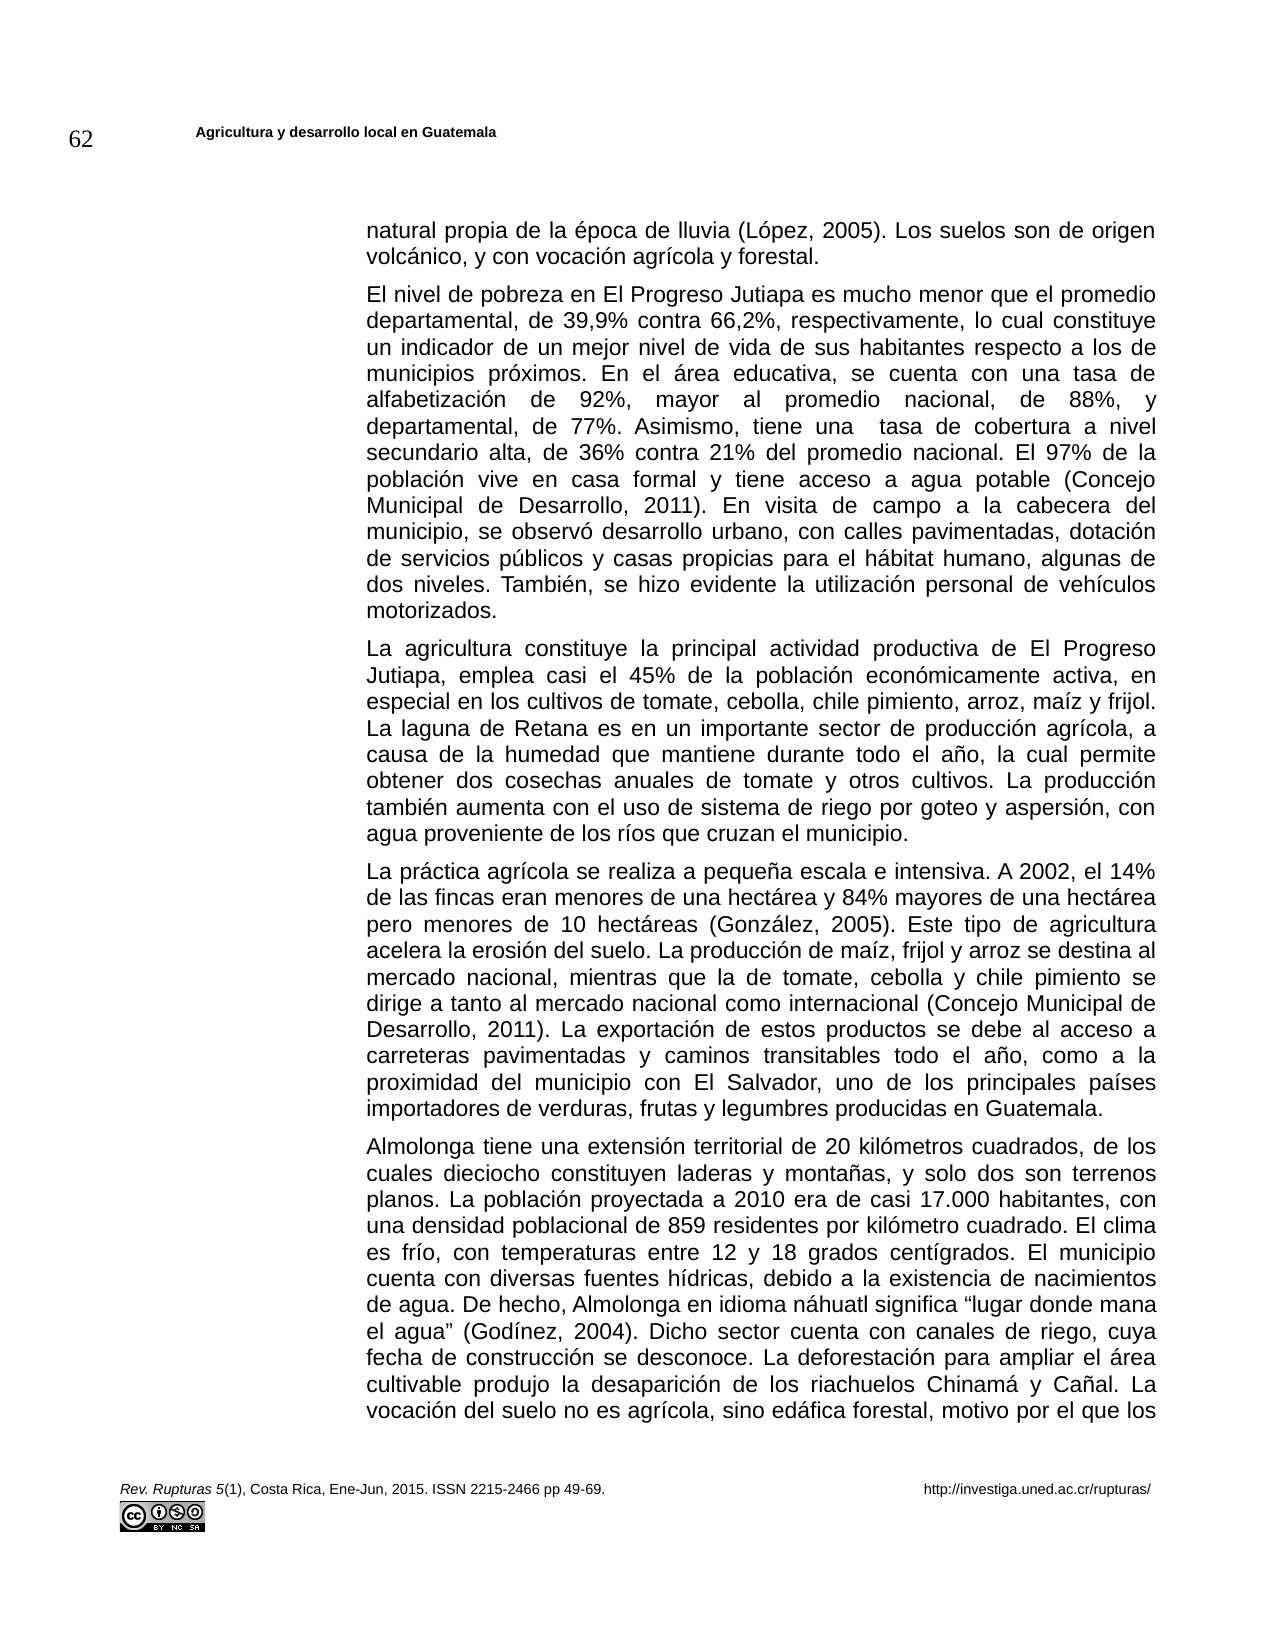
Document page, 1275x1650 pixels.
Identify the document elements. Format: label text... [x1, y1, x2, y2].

picture [119, 1501, 205, 1532]
text El nivel de pobreza en El Progreso Jutiapa es mucho menor que el promedio departamental, de 39,9% contra 66,2%, respectivamente, lo cual constituye un indicador de un mejor nivel de vida de sus habitantes respecto a los de municipios próximos. En el área educativa, se cuenta con una tasa de alfabetización de 92%, mayor al promedio nacional, de 88%, y departamental, de 77%. Asimismo, tiene una tasa de cobertura a nivel secundario alta, de 36% contra 21% del promedio nacional. El 97% de la población vive en casa formal y tiene acceso a agua potable (Concejo Municipal de Desarrollo, 2011). En visita de campo a la cabecera del municipio, se observó desarrollo urbano, con calles pavimentadas, dotación de servicios públicos y casas propicias para el hábitat humano, algunas de dos niveles. También, se hizo evidente la utilización personal de vehículos motorizados. [366, 281, 1157, 624]
text La práctica agrícola se realiza a pequeña escala e intensiva. A 2002, el 14% de las fincas eran menores de una hectárea y 84% mayores de una hectárea pero menores de 10 hectáreas (González, 2005). Este tipo de agricultura acelera la erosión del suelo. La producción de maíz, frijol y arroz se destina al mercado nacional, mientras que la de tomate, cebolla y chile pimiento se dirige a tanto al mercado nacional como internacional (Concejo Municipal de Desarrollo, 2011). La exportación de estos productos se debe al acceso a carreteras pavimentadas y caminos transitables todo el año, como a la proximidad del municipio con El Salvador, uno de los principales países importadores de verduras, frutas y legumbres producidas en Guatemala. [366, 858, 1157, 1122]
text natural propia de la época de lluvia (López, 2005). Los suelos son de origen volcánico, y con vocación agrícola y forestal. [366, 217, 1157, 269]
text Almolonga tiene una extensión territorial de 20 kilómetros cuadrados, de los cuales dieciocho constituyen laderas y montañas, y solo dos son terrenos planos. La población proyectada a 2010 era de casi 17.000 habitantes, con una densidad poblacional de 859 residentes por kilómetro cuadrado. El clima es frío, con temperaturas entre 12 y 18 grados centígrados. El municipio cuenta con diversas fuentes hídricas, debido a la existencia de nacimientos de agua. De hecho, Almolonga en idioma náhuatl significa “lugar donde mana el agua” (Godínez, 2004). Dicho sector cuenta con canales de riego, cuya fecha de construcción se desconoce. La deforestación para ampliar el área cultivable produjo la desaparición de los riachuelos Chinamá y Cañal. La vocación del suelo no es agrícola, sino edáfica forestal, motivo por el que los [366, 1133, 1157, 1423]
text La agricultura constituye la principal actividad productiva de El Progreso Jutiapa, emplea casi el 45% de la población económicamente activa, en especial en los cultivos de tomate, cebolla, chile pimiento, arroz, maíz y frijol. La laguna de Retana es en un importante sector de producción agrícola, a causa de la humedad que mantiene durante todo el año, la cual permite obtener dos cosechas anuales de tomate y otros cultivos. La producción también aumenta con el uso de sistema de riego por goteo y aspersión, con agua proveniente de los ríos que cruzan el municipio. [366, 635, 1157, 846]
